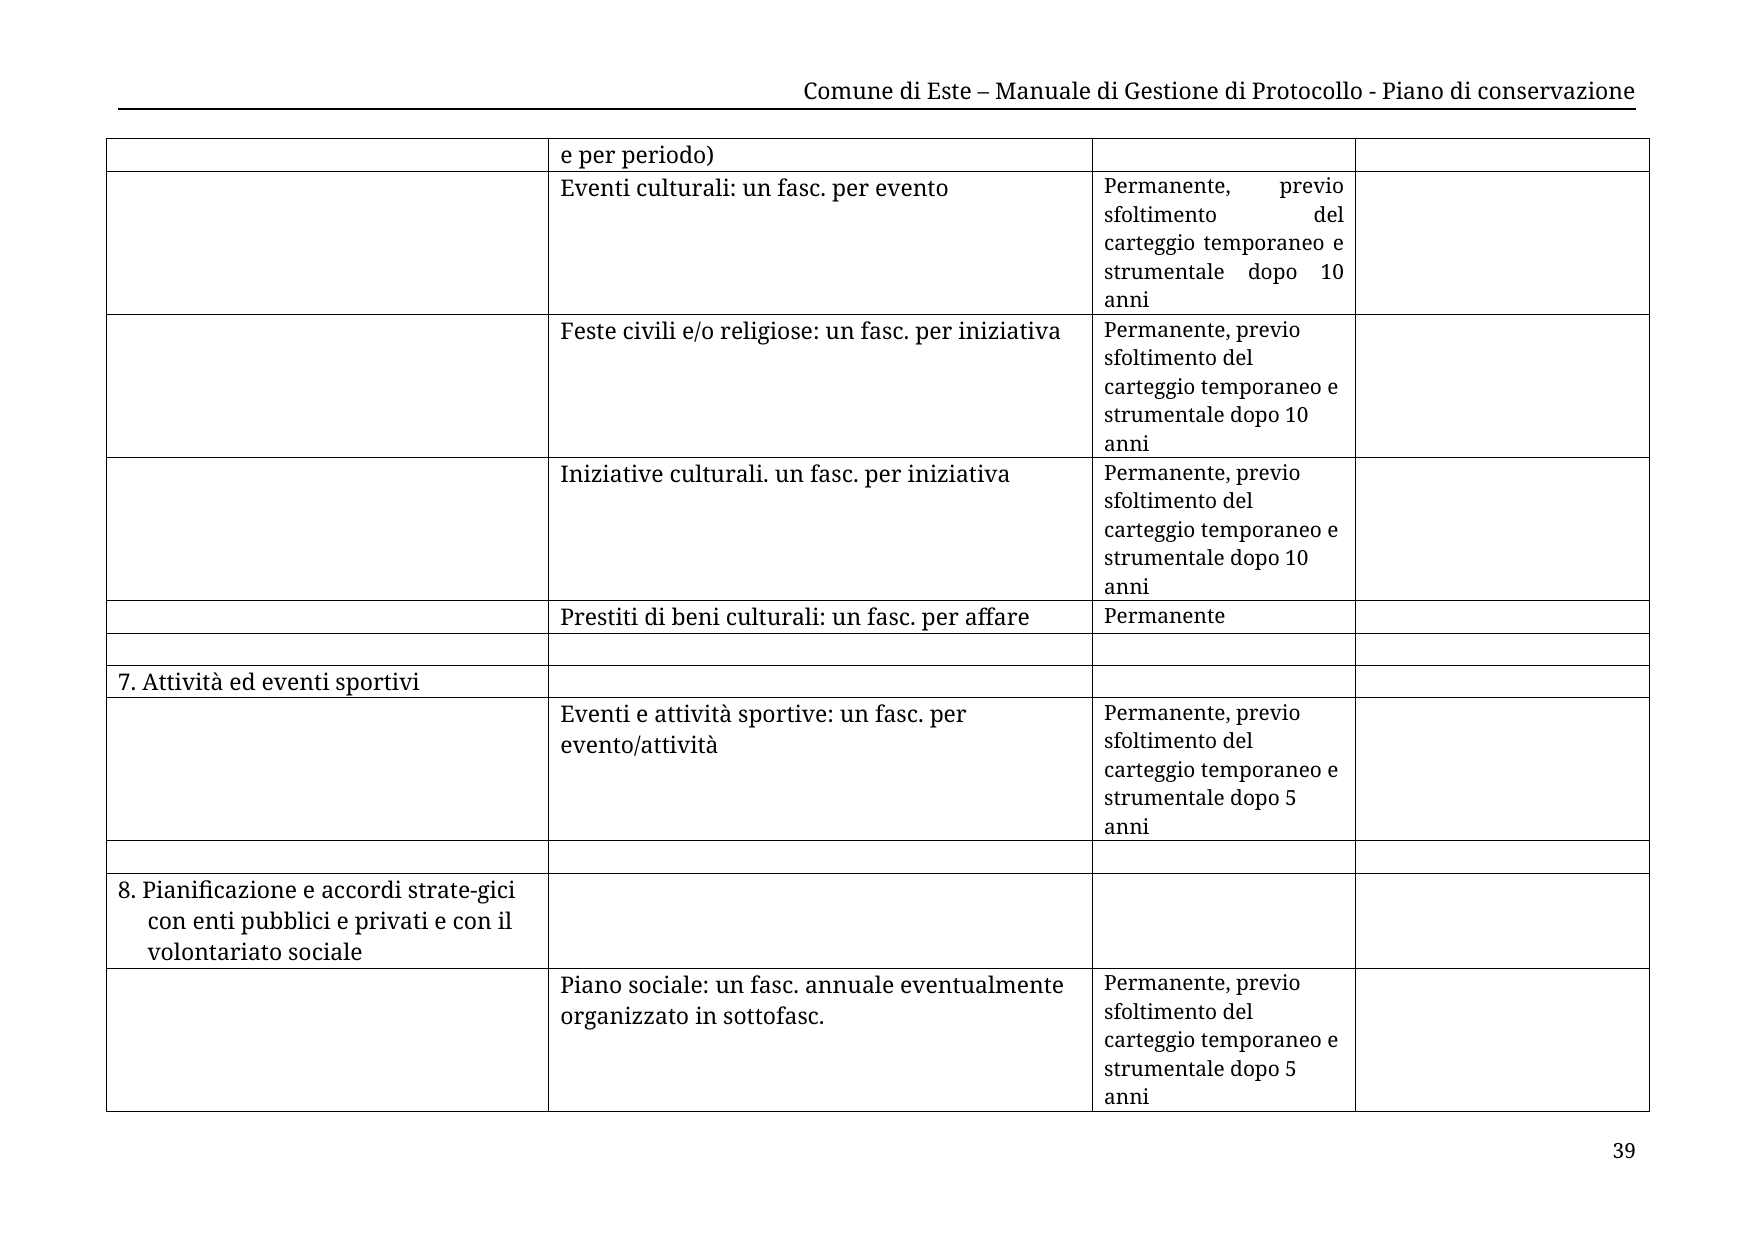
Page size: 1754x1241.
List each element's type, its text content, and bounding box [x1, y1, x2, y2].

table_cell Permanente [1093, 601, 1355, 633]
table_cell [107, 601, 548, 633]
table_cell Eventi e attività sportive: un fasc. per evento/attività [549, 698, 1092, 840]
table_cell 8. Pianificazione e accordi strate-gici con enti pubblici e privati e con il volontariato so­ciale [107, 874, 548, 967]
table_cell [107, 634, 548, 665]
table_cell [549, 634, 1092, 665]
table_cell [549, 874, 1092, 967]
table_cell Permanente, previo sfoltimento del carteggio temporaneo e strumentale dopo 5 anni [1093, 969, 1355, 1111]
table_cell 7. Attività ed eventi sportivi [107, 666, 548, 697]
table_cell [107, 841, 548, 873]
table_cell [107, 172, 548, 314]
table_cell [107, 458, 548, 600]
table_cell [1093, 139, 1355, 171]
table_cell Piano sociale: un fasc. annuale eventualmente organizzato in sottofasc. [549, 969, 1092, 1111]
table_cell [1093, 666, 1355, 697]
table_cell [549, 666, 1092, 697]
table_cell [1356, 172, 1649, 314]
table_cell [1356, 666, 1649, 697]
table_cell [1356, 601, 1649, 633]
table_cell [1093, 841, 1355, 873]
table_cell [1356, 841, 1649, 873]
table_cell Permanente, previo sfoltimento del carteggio temporaneo e strumentale dopo 5 anni [1093, 698, 1355, 840]
table_cell [1356, 139, 1649, 171]
table_cell [1356, 874, 1649, 967]
table_cell [1093, 874, 1355, 967]
table_cell [1356, 698, 1649, 840]
table_cell e per periodo) [549, 139, 1092, 171]
table_cell Iniziative culturali. un fasc. per iniziativa [549, 458, 1092, 600]
table_cell [107, 139, 548, 171]
table_cell [107, 969, 548, 1111]
table_cell [107, 315, 548, 457]
table_cell [1356, 969, 1649, 1111]
table_cell [1356, 315, 1649, 457]
table_cell Permanente, previo sfoltimento del carteggio temporaneo e strumentale dopo 10 anni [1093, 315, 1355, 457]
table_cell [1356, 458, 1649, 600]
table_cell Feste civili e/o religiose: un fasc. per iniziativa [549, 315, 1092, 457]
table_cell [1093, 634, 1355, 665]
table_cell [549, 841, 1092, 873]
table_cell Permanente, previo sfoltimento del carteggio temporaneo e strumentale dopo 10 anni [1093, 458, 1355, 600]
table_cell Prestiti di beni culturali: un fasc. per affare [549, 601, 1092, 633]
table_cell Permanente, previo sfoltimento del carteggio temporaneo e strumentale dopo 10 anni [1093, 172, 1355, 314]
table_cell Eventi culturali: un fasc. per evento [549, 172, 1092, 314]
table_cell [107, 698, 548, 840]
table_cell [1356, 634, 1649, 665]
